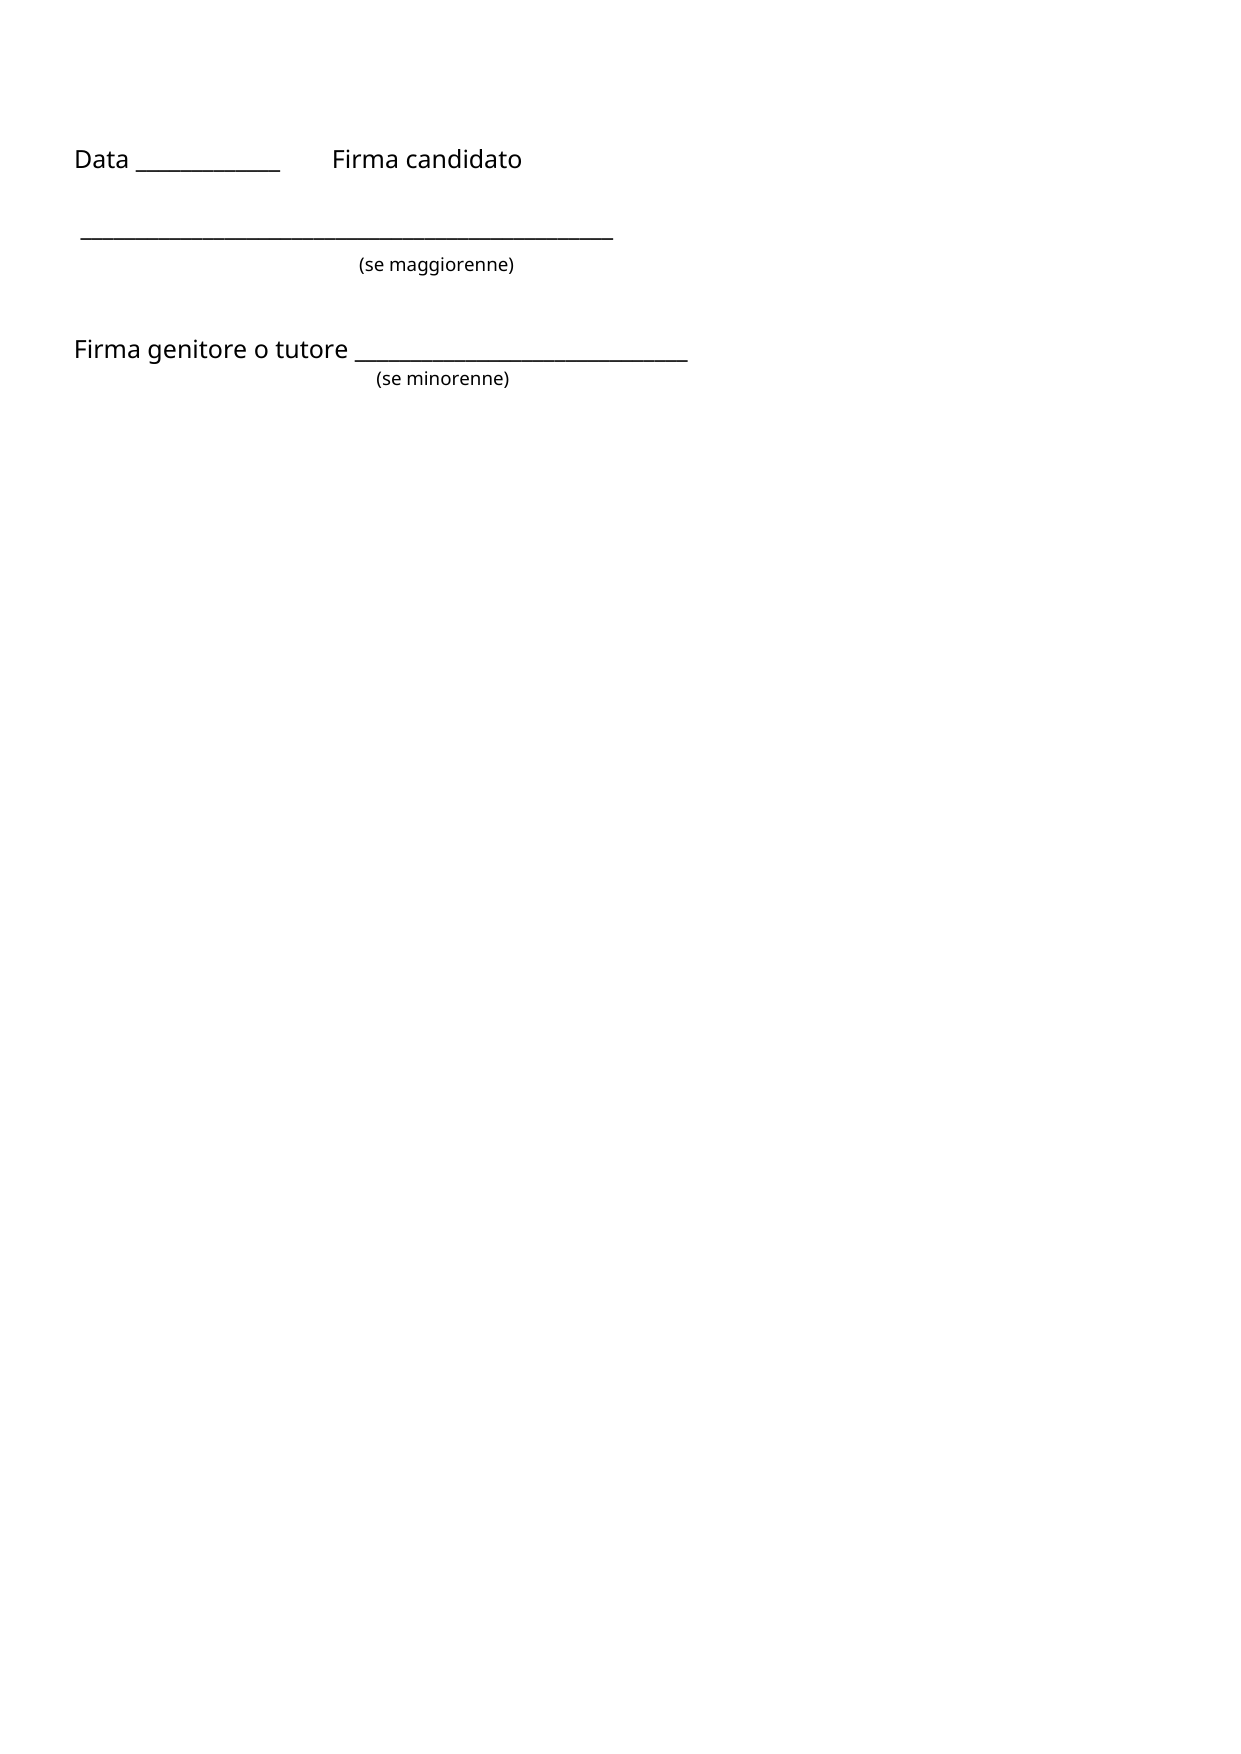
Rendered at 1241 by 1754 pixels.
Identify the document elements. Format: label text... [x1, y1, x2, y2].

text (se maggiorenne) [295, 244, 1181, 278]
text (se minorenne) [74, 366, 1181, 391]
text ________________________________________________ [74, 210, 1181, 244]
text Data _____________ Firma candidato [74, 142, 1181, 176]
text Firma genitore o tutore ______________________________ [74, 332, 1181, 366]
